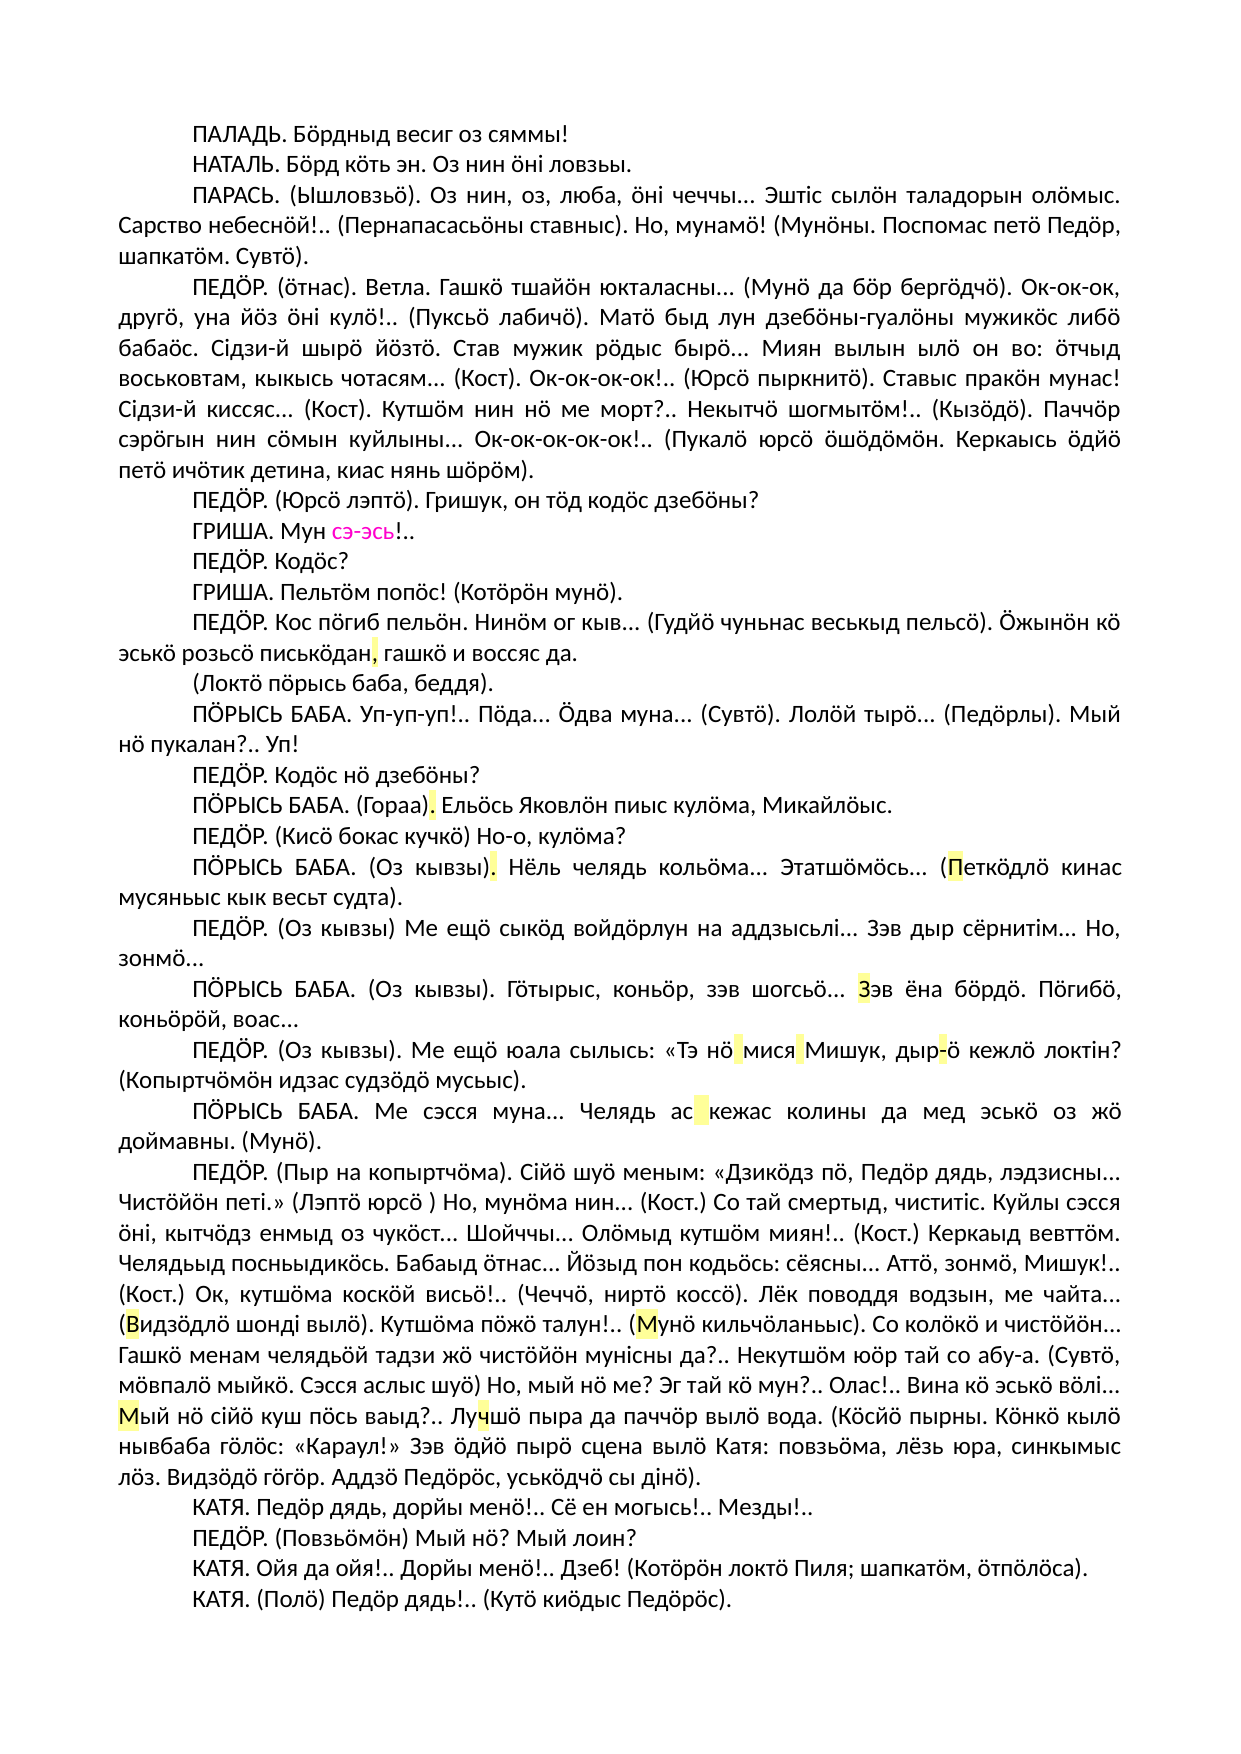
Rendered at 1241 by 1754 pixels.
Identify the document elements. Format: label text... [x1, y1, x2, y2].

text НАТАЛЬ. Бӧрд кӧть эн. Оз нин ӧні ловзьы. [118, 149, 1122, 179]
text ПЕДӦР. Кодӧс нӧ дзебӧны? [118, 759, 1122, 789]
text ПАРАСЬ. (Ышловзьӧ). Оз нин, оз, люба, ӧні чеччы... Эштіс сылӧн таладорын олӧмыс. Сарство небеснӧй!.. (Пернапасасьӧны ставныс). Но, мунамӧ! (Мунӧны. Поспомас петӧ Педӧр, шапкатӧм. Сувтӧ). [118, 179, 1122, 271]
text ПЕДӦР. (Оз кывзы). Ме ещӧ юала сылысь: «Тэ нӧ мися Мишук, дыр-ӧ кежлӧ локтін? (Копыртчӧмӧн идзас судзӧдӧ мусьыс). [118, 1034, 1122, 1095]
text ПӦРЫСЬ БАБА. (Оз кывзы). Гӧтырыс, коньӧр, зэв шогсьӧ... Зэв ёна бӧрдӧ. Пӧгибӧ, коньӧрӧй, воас... [118, 973, 1122, 1034]
text ПЕДӦР. Кодӧс? [118, 545, 1122, 576]
text ПЕДӦР. (Кисӧ бокас кучкӧ) Но-о, кулӧма? [118, 820, 1122, 851]
text ПЕДӦР. (Повзьӧмӧн) Мый нӧ? Мый лоин? [118, 1522, 1122, 1553]
text ПЕДӦР. (Пыр на копыртчӧма). Сійӧ шуӧ меным: «Дзикӧдз пӧ, Педӧр дядь, лэдзисны... Чистӧйӧн петі.» (Лэптӧ юрсӧ ) Но, мунӧма нин... (Кост.) Со тай смертыд, чиститіс. Куйлы сэсся ӧні, кытчӧдз енмыд оз чукӧст... Шойччы... Олӧмыд кутшӧм миян!.. (Кост.) Керкаыд вевттӧм. Челядьыд посньыдикӧсь. Бабаыд ӧтнас... Йӧзыд пон кодьӧсь: сёясны... Аттӧ, зонмӧ, Мишук!.. (Кост.) Ок, кутшӧма коскӧй висьӧ!.. (Чеччӧ, ниртӧ коссӧ). Лёк поводдя водзын, ме чайта... (Видзӧдлӧ шонді вылӧ). Кутшӧма пӧжӧ талун!.. (Мунӧ кильчӧланьыс). Со колӧкӧ и чистӧйӧн... Гашкӧ менам челядьӧй тадзи жӧ чистӧйӧн мунісны да?.. Некутшӧм юӧр тай со абу-а. (Сувтӧ, мӧвпалӧ мыйкӧ. Сэсся аслыс шуӧ) Но, мый нӧ ме? Эг тай кӧ мун?.. Олас!.. Вина кӧ эськӧ вӧлі... Мый нӧ сійӧ куш пӧсь ваыд?.. Лучшӧ пыра да паччӧр вылӧ вода. (Кӧсйӧ пырны. Кӧнкӧ кылӧ нывбаба гӧлӧс: «Караул!» Зэв ӧдйӧ пырӧ сцена вылӧ Катя: повзьӧма, лёзь юра, синкымыс лӧз. Видзӧдӧ гӧгӧр. Аддзӧ Педӧрӧс, уськӧдчӧ сы дінӧ). [118, 1156, 1122, 1492]
text ПӦРЫСЬ БАБА. Уп-уп-уп!.. Пӧда... Ӧдва муна... (Сувтӧ). Лолӧй тырӧ... (Педӧрлы). Мый нӧ пукалан?.. Уп! [118, 698, 1122, 759]
text ГРИША. Пельтӧм попӧс! (Котӧрӧн мунӧ). [118, 576, 1122, 606]
text ПЕДӦР. (ӧтнас). Ветла. Гашкӧ тшайӧн юкталасны... (Мунӧ да бӧр бергӧдчӧ). Ок-ок-ок, другӧ, уна йӧз ӧні кулӧ!.. (Пуксьӧ лабичӧ). Матӧ быд лун дзебӧны-гуалӧны мужикӧс либӧ бабаӧс. Сідзи-й шырӧ йӧзтӧ. Став мужик рӧдыс бырӧ... Миян вылын ылӧ он во: ӧтчыд воськовтам, кыкысь чотасям... (Кост). Ок-ок-ок-ок!.. (Юрсӧ пыркнитӧ). Ставыс пракӧн мунас! Сідзи-й киссяс... (Кост). Кутшӧм нин нӧ ме морт?.. Некытчӧ шогмытӧм!.. (Кызӧдӧ). Паччӧр сэрӧгын нин сӧмын куйлыны... Ок-ок-ок-ок-ок!.. (Пукалӧ юрсӧ ӧшӧдӧмӧн. Керкаысь ӧдйӧ петӧ ичӧтик детина, киас нянь шӧрӧм). [118, 271, 1122, 484]
text ПӦРЫСЬ БАБА. (Оз кывзы). Нёль челядь кольӧма... Этатшӧмӧсь... (Петкӧдлӧ кинас мусяньыс кык весьт судта). [118, 851, 1122, 912]
text ПӦРЫСЬ БАБА. (Гораа). Ельӧсь Яковлӧн пиыс кулӧма, Микайлӧыс. [118, 789, 1122, 820]
text КАТЯ. Ойя да ойя!.. Дорйы менӧ!.. Дзеб! (Котӧрӧн локтӧ Пиля; шапкатӧм, ӧтпӧлӧса). [118, 1553, 1122, 1583]
text КАТЯ. (Полӧ) Педӧр дядь!.. (Кутӧ киӧдыс Педӧрӧс). [118, 1583, 1122, 1614]
text (Локтӧ пӧрысь баба, беддя). [118, 667, 1122, 698]
text ГРИША. Мун сэ-эсь!.. [118, 515, 1122, 545]
text КАТЯ. Педӧр дядь, дорйы менӧ!.. Сё ен могысь!.. Мезды!.. [118, 1492, 1122, 1522]
text ПЕДӦР. (Юрсӧ лэптӧ). Гришук, он тӧд кодӧс дзебӧны? [118, 484, 1122, 515]
text ПЕДӦР. (Оз кывзы) Ме ещӧ сыкӧд войдӧрлун на аддзысьлі... Зэв дыр сёрнитім... Но, зонмӧ... [118, 912, 1122, 973]
text ПӦРЫСЬ БАБА. Ме сэсся муна... Челядь ас кежас колины да мед эськӧ оз жӧ доймавны. (Мунӧ). [118, 1095, 1122, 1156]
text ПЕДӦР. Кос пӧгиб пельӧн. Нинӧм ог кыв... (Гудйӧ чуньнас веськыд пельсӧ). Ӧжынӧн кӧ эськӧ розьсӧ писькӧдан, гашкӧ и воссяс да. [118, 606, 1122, 667]
text ПАЛАДЬ. Бӧрдныд весиг оз сяммы! [118, 118, 1122, 149]
